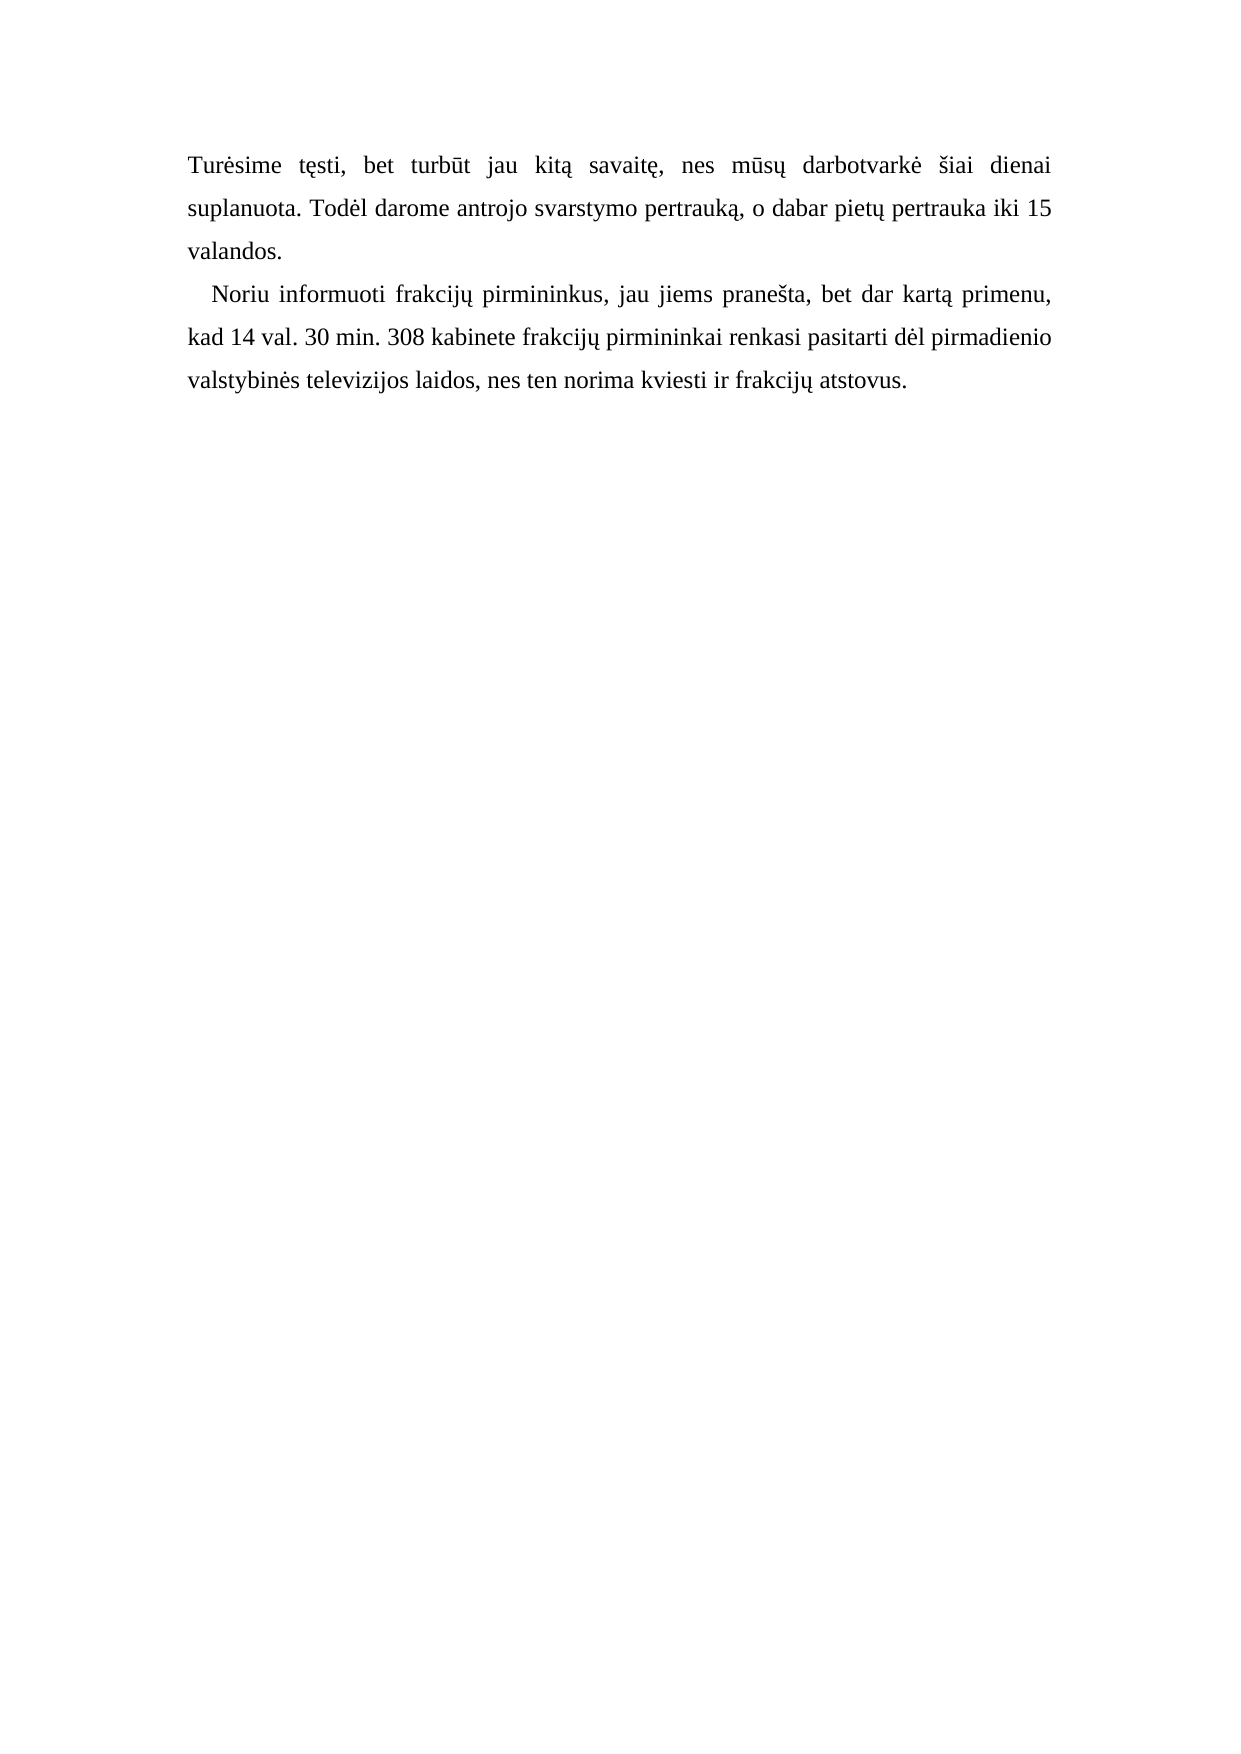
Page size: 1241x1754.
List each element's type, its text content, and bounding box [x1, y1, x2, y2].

text Noriu informuoti frakcijų pirmininkus, jau jiems pranešta, bet dar kartą primenu, kad 14 val. 30 min. 308 kabinete frakcijų pirmininkai renkasi pasitarti dėl pirmadienio valstybinės televizijos laidos, nes ten norima kviesti ir frakcijų atstovus. [187, 279, 1053, 394]
text Turėsime tęsti, bet turbūt jau kitą savaitę, nes mūsų darbotvarkė šiai dienai suplanuota. Todėl darome antrojo svarstymo pertrauką, o dabar pietų pertrauka iki 15 valandos. [187, 150, 1053, 265]
